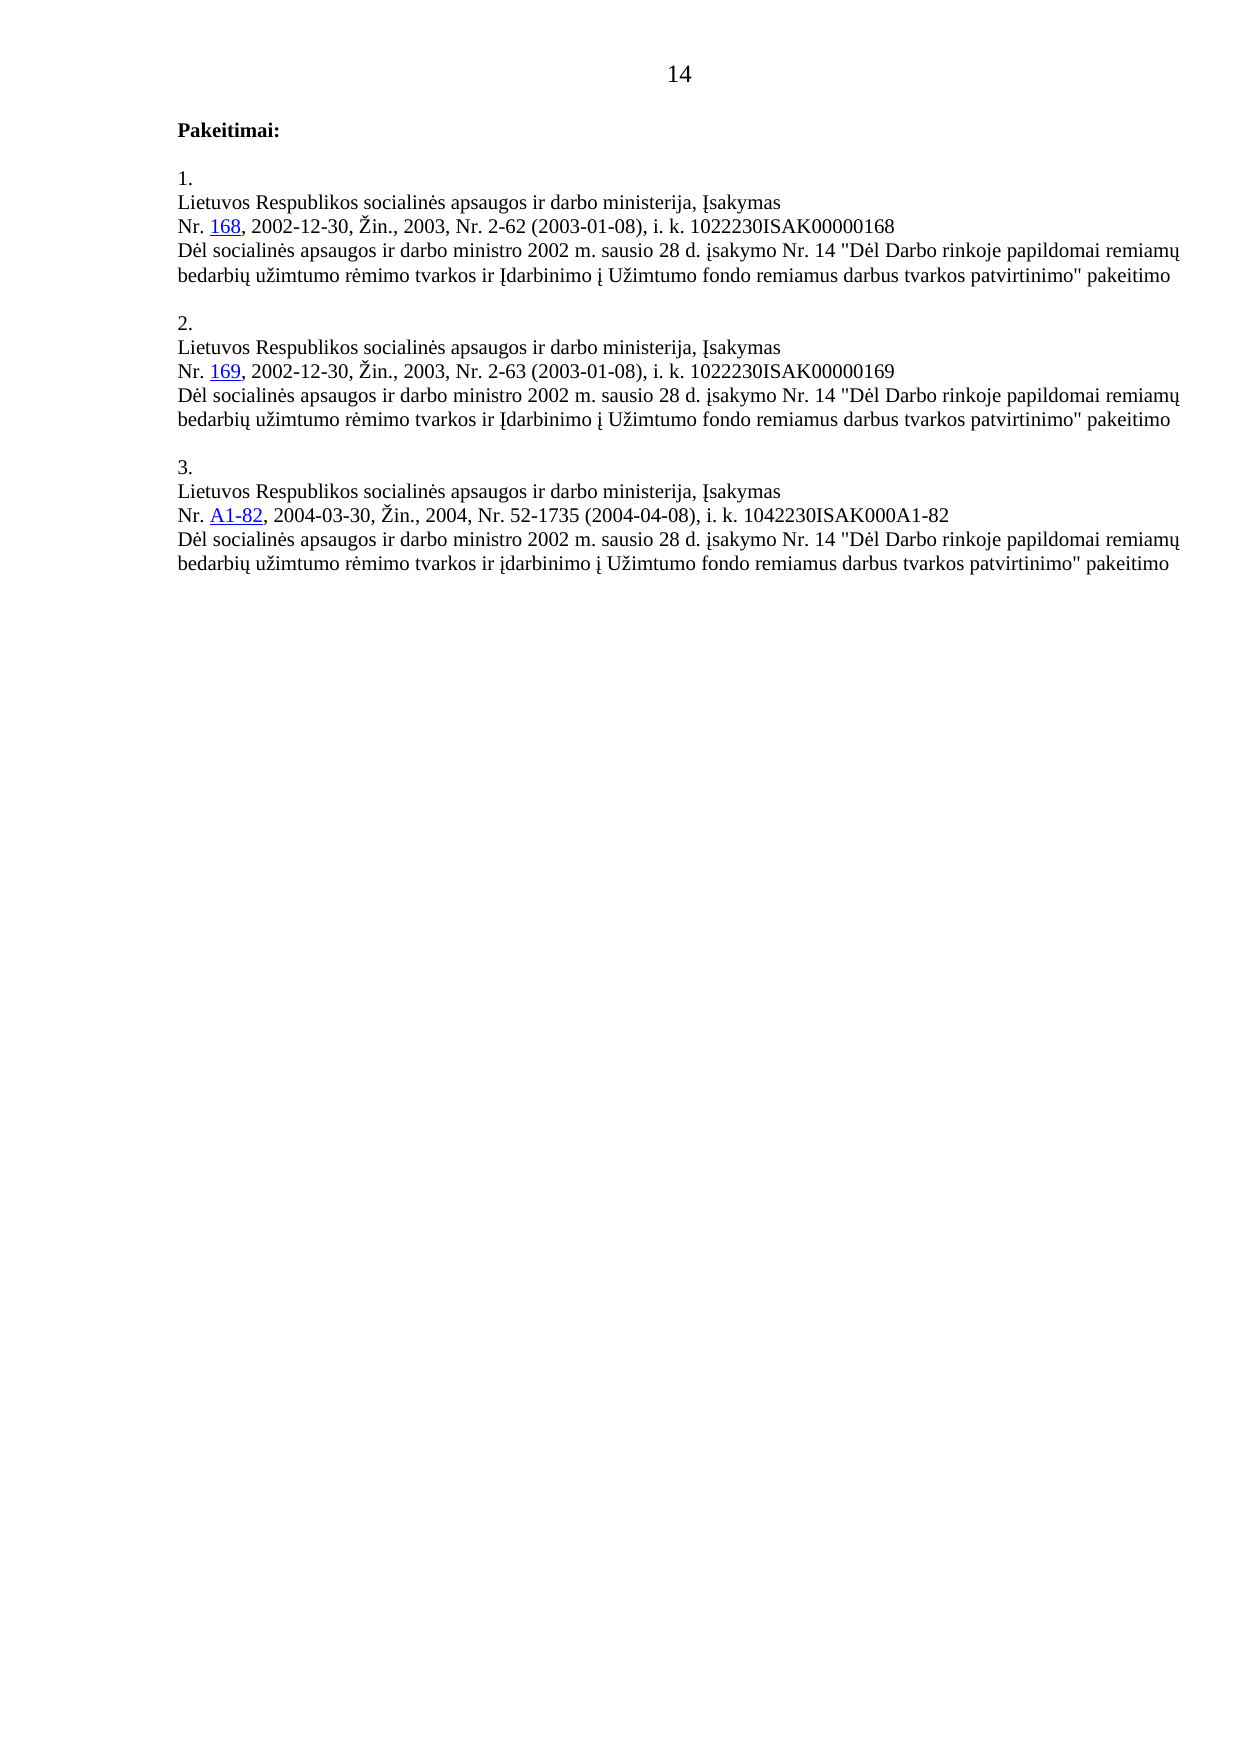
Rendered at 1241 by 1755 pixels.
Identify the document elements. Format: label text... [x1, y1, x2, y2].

text Lietuvos Respublikos socialinės apsaugos ir darbo ministerija, Įsakymas [177, 479, 1181, 503]
text Lietuvos Respublikos socialinės apsaugos ir darbo ministerija, Įsakymas [177, 190, 1181, 214]
text Dėl socialinės apsaugos ir darbo ministro 2002 m. sausio 28 d. įsakymo Nr. 14 "Dėl Darbo rinkoje papildomai remiamų bedarbių užimtumo rėmimo tvarkos ir Įdarbinimo į Užimtumo fondo remiamus darbus tvarkos patvirtinimo" pakeitimo [177, 238, 1181, 287]
text Dėl socialinės apsaugos ir darbo ministro 2002 m. sausio 28 d. įsakymo Nr. 14 "Dėl Darbo rinkoje papildomai remiamų bedarbių užimtumo rėmimo tvarkos ir Įdarbinimo į Užimtumo fondo remiamus darbus tvarkos patvirtinimo" pakeitimo [177, 383, 1181, 431]
text Nr. 169, 2002-12-30, Žin., 2003, Nr. 2-63 (2003-01-08), i. k. 1022230ISAK00000169 [177, 359, 1181, 383]
text Nr. A1-82, 2004-03-30, Žin., 2004, Nr. 52-1735 (2004-04-08), i. k. 1042230ISAK000A1-82 [177, 503, 1181, 527]
text 1. [177, 166, 1181, 190]
text Lietuvos Respublikos socialinės apsaugos ir darbo ministerija, Įsakymas [177, 335, 1181, 359]
text Dėl socialinės apsaugos ir darbo ministro 2002 m. sausio 28 d. įsakymo Nr. 14 "Dėl Darbo rinkoje papildomai remiamų bedarbių užimtumo rėmimo tvarkos ir įdarbinimo į Užimtumo fondo remiamus darbus tvarkos patvirtinimo" pakeitimo [177, 527, 1181, 575]
text 2. [177, 311, 1181, 335]
text Pakeitimai: [177, 118, 1181, 142]
text Nr. 168, 2002-12-30, Žin., 2003, Nr. 2-62 (2003-01-08), i. k. 1022230ISAK00000168 [177, 214, 1181, 238]
text 3. [177, 455, 1181, 479]
